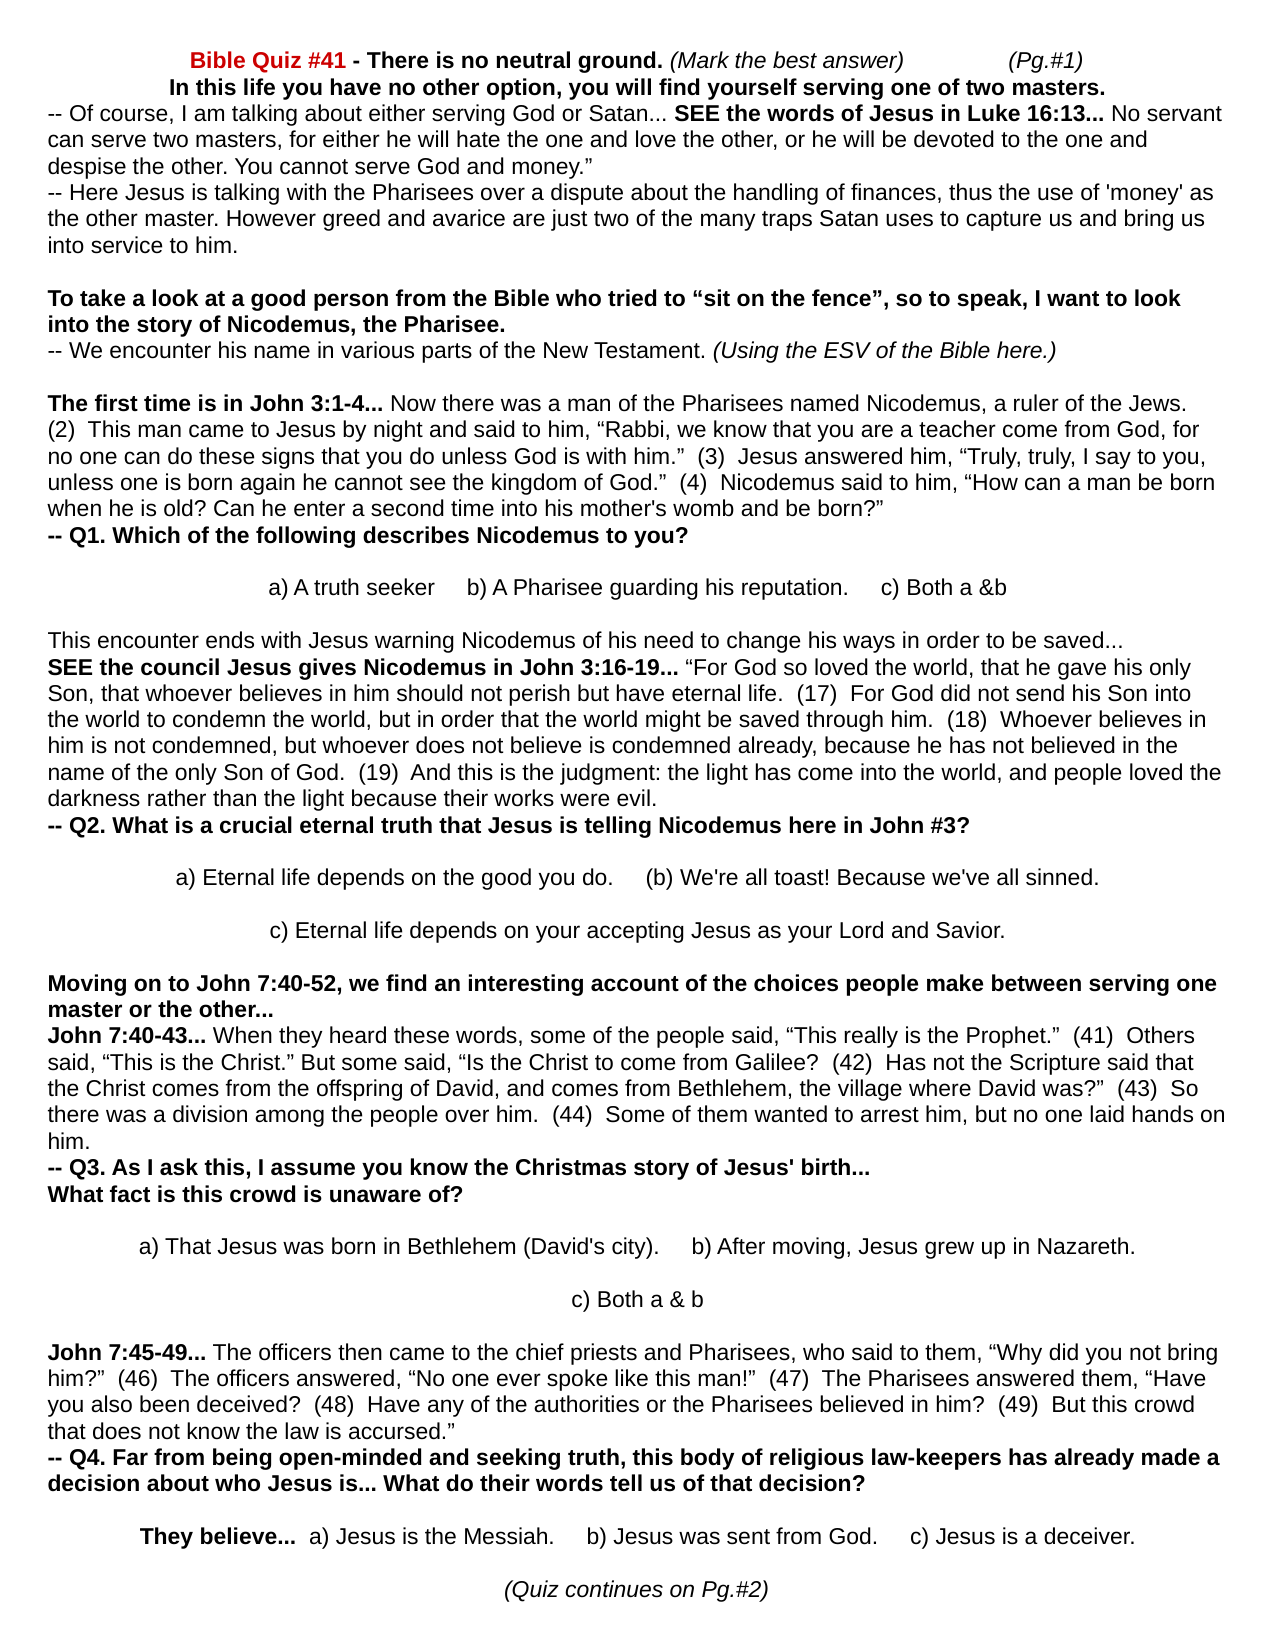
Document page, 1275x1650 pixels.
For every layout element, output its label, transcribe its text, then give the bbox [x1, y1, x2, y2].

text -- Here Jesus is talking with the Pharisees over a dispute about the handling of finances, thus the use of 'money' as the other master. However greed and avarice are just two of the many traps Satan uses to capture us and bring us into service to him. [47, 179, 1228, 258]
text a) A truth seeker b) A Pharisee guarding his reputation. c) Both a &b [47, 574, 1228, 601]
text They believe... a) Jesus is the Messiah. b) Jesus was sent from God. c) Jesus is a deceiver. [47, 1523, 1228, 1549]
text Bible Quiz #41 - There is no neutral ground. (Mark the best answer) (Pg.#1) In this life you have no other option, you will find yourself serving one of two masters. [47, 47, 1228, 100]
text -- Of course, I am talking about either serving God or Satan... SEE the words of Jesus in Luke 16:13... No servant can serve two masters, for either he will hate the one and love the other, or he will be devoted to the one and despise the other. You cannot serve God and money.” [47, 100, 1228, 179]
text What fact is this crowd is unaware of? [47, 1181, 1228, 1207]
text -- Q1. Which of the following describes Nicodemus to you? [47, 522, 1228, 548]
text John 7:45-49... The officers then came to the chief priests and Pharisees, who said to them, “Why did you not bring him?” (46) The officers answered, “No one ever spoke like this man!” (47) The Pharisees answered them, “Have you also been deceived? (48) Have any of the authorities or the Pharisees believed in him? (49) But this crowd that does not know the law is accursed.” [47, 1339, 1228, 1444]
text -- Q3. As I ask this, I assume you know the Christmas story of Jesus' birth... [47, 1154, 1228, 1181]
text -- We encounter his name in various parts of the New Testament. (Using the ESV of the Bible here.) [47, 337, 1228, 363]
text a) Eternal life depends on the good you do. (b) We're all toast! Because we've all sinned. [47, 864, 1228, 891]
text a) That Jesus was born in Bethlehem (David's city). b) After moving, Jesus grew up in Nazareth. [47, 1233, 1228, 1259]
text SEE the council Jesus gives Nicodemus in John 3:16-19... “For God so loved the world, that he gave his only Son, that whoever believes in him should not perish but have eternal life. (17) For God did not send his Son into the world to condemn the world, but in order that the world might be saved through him. (18) Whoever believes in him is not condemned, but whoever does not believe is condemned already, because he has not believed in the name of the only Son of God. (19) And this is the judgment: the light has come into the world, and people loved the darkness rather than the light because their works were evil. [47, 653, 1228, 812]
text To take a look at a good person from the Bible who tried to “sit on the fence”, so to speak, I want to look into the story of Nicodemus, the Pharisee. [47, 284, 1228, 337]
text Moving on to John 7:40-52, we find an interesting account of the choices people make between serving one master or the other... [47, 970, 1228, 1022]
text This encounter ends with Jesus warning Nicodemus of his need to change his ways in order to be saved... [47, 627, 1228, 653]
text John 7:40-43... When they heard these words, some of the people said, “This really is the Prophet.” (41) Others said, “This is the Christ.” But some said, “Is the Christ to come from Galilee? (42) Has not the Scripture said that the Christ comes from the offspring of David, and comes from Bethlehem, the village where David was?” (43) So there was a division among the people over him. (44) Some of them wanted to arrest him, but no one laid hands on him. [47, 1022, 1228, 1154]
text c) Eternal life depends on your accepting Jesus as your Lord and Savior. [47, 917, 1228, 943]
text -- Q4. Far from being open-minded and seeking truth, this body of religious law-keepers has already made a decision about who Jesus is... What do their words tell us of that decision? [47, 1444, 1228, 1497]
text (Quiz continues on Pg.#2) [47, 1576, 1228, 1602]
text The first time is in John 3:1-4... Now there was a man of the Pharisees named Nicodemus, a ruler of the Jews. (2) This man came to Jesus by night and said to him, “Rabbi, we know that you are a teacher come from God, for no one can do these signs that you do unless God is with him.” (3) Jesus answered him, “Truly, truly, I say to you, unless one is born again he cannot see the kingdom of God.” (4) Nicodemus said to him, “How can a man be born when he is old? Can he enter a second time into his mother's womb and be born?” [47, 390, 1228, 522]
text -- Q2. What is a crucial eternal truth that Jesus is telling Nicodemus here in John #3? [47, 812, 1228, 838]
text c) Both a & b [47, 1286, 1228, 1312]
